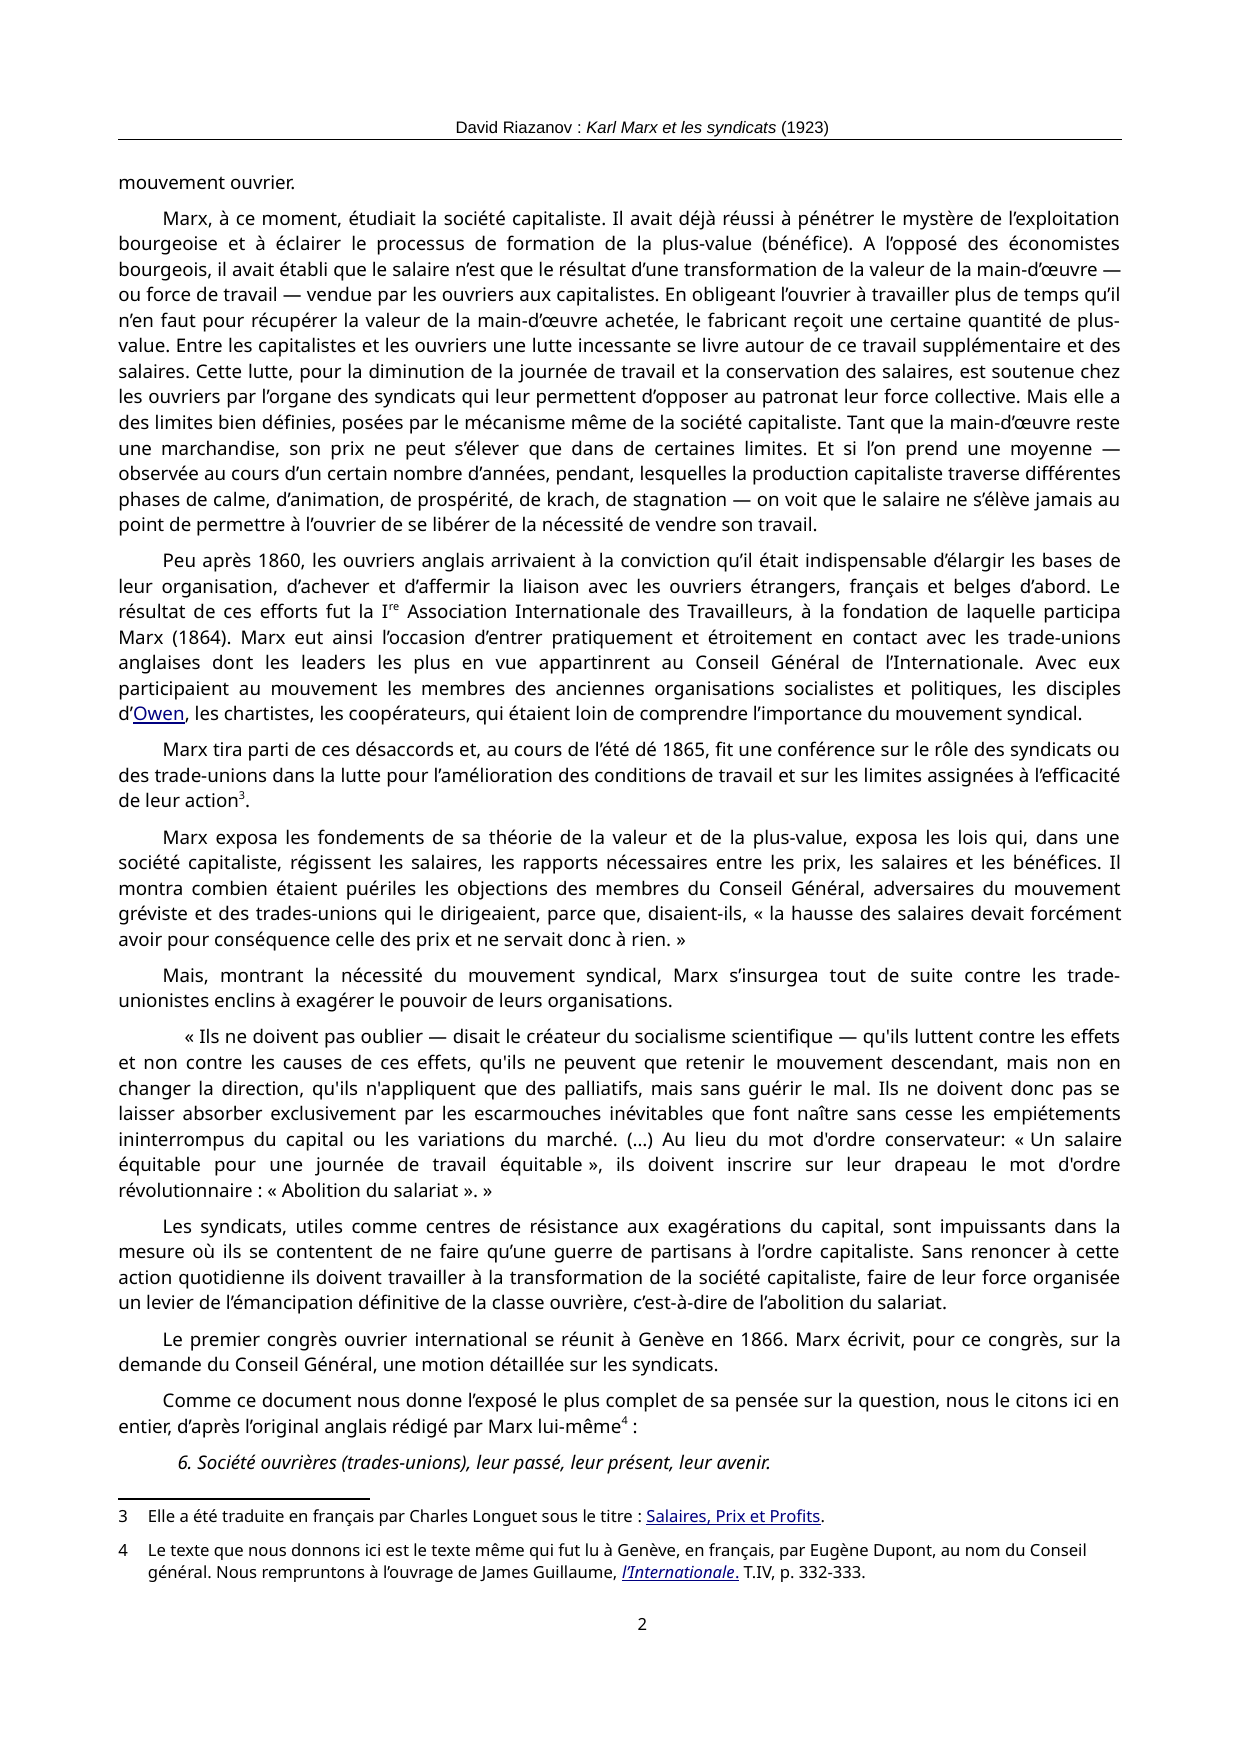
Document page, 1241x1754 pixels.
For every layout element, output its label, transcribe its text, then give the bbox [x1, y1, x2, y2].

text Le texte que nous donnons ici est le texte même qui fut lu à Genève, en français, par Eugène Dupont, au nom du Conseil général. Nous rempruntons à l’ouvrage de James Guillaume, l’Internationale. T.IV, p. 332-333. [118, 1538, 1122, 1583]
text Marx exposa les fondements de sa théorie de la valeur et de la plus-value, exposa les lois qui, dans une société capitaliste, régissent les salaires, les rapports nécessaires entre les prix, les salaires et les bénéfices. Il montra combien étaient puériles les objections des membres du Conseil Général, adversaires du mouvement gréviste et des trades-unions qui le dirigeaient, parce que, disaient-ils, « la hausse des salaires devait forcément avoir pour conséquence celle des prix et ne servait donc à rien. » [118, 824, 1122, 952]
text Marx, à ce moment, étudiait la société capitaliste. Il avait déjà réussi à pénétrer le mystère de l’exploitation bourgeoise et à éclairer le processus de formation de la plus-value (bénéfice). A l’opposé des économistes bourgeois, il avait établi que le salaire n’est que le résultat d’une transformation de la valeur de la main-d’œuvre — ou force de travail — vendue par les ouvriers aux capitalistes. En obligeant l’ouvrier à travailler plus de temps qu’il n’en faut pour récupérer la valeur de la main-d’œuvre achetée, le fabricant reçoit une certaine quantité de plus-value. Entre les capitalistes et les ouvriers une lutte incessante se livre autour de ce travail supplémentaire et des salaires. Cette lutte, pour la diminution de la journée de travail et la conservation des salaires, est soutenue chez les ouvriers par l’organe des syndicats qui leur permettent d’opposer au patronat leur force collective. Mais elle a des limites bien définies, posées par le mécanisme même de la société capitaliste. Tant que la main-d’œuvre reste une marchandise, son prix ne peut s’élever que dans de certaines limites. Et si l’on prend une moyenne — observée au cours d’un certain nombre d’années, pendant, lesquelles la production capitaliste traverse différentes phases de calme, d’animation, de prospérité, de krach, de stagnation — on voit que le salaire ne s’élève jamais au point de permettre à l’ouvrier de se libérer de la nécessité de vendre son travail. [118, 205, 1122, 537]
text Le premier congrès ouvrier international se réunit à Genève en 1866. Marx écrivit, pour ce congrès, sur la demande du Conseil Général, une motion détaillée sur les syndicats. [118, 1326, 1122, 1377]
text Marx tira parti de ces désaccords et, au cours de l’été dé 1865, fit une conférence sur le rôle des syndicats ou des trade-unions dans la lutte pour l’amélioration des conditions de travail et sur les limites assignées à l’efficacité de leur action. [118, 737, 1122, 813]
text Elle a été traduite en français par Charles Longuet sous le titre : Salaires, Prix et Profits. [118, 1505, 1122, 1527]
text 6. Société ouvrières (trades-unions), leur passé, leur présent, leur avenir. [177, 1449, 1063, 1475]
text Les syndicats, utiles comme centres de résistance aux exagérations du capital, sont impuissants dans la mesure où ils se contentent de ne faire qu’une guerre de partisans à l’ordre capitaliste. Sans renoncer à cette action quotidienne ils doivent travailler à la transformation de la société capitaliste, faire de leur force organisée un levier de l’émancipation définitive de la classe ouvrière, c’est-à-dire de l’abolition du salariat. [118, 1213, 1122, 1315]
text Peu après 1860, les ouvriers anglais arrivaient à la conviction qu’il était indispensable d’élargir les bases de leur organisation, d’achever et d’affermir la liaison avec les ouvriers étrangers, français et belges d’abord. Le résultat de ces efforts fut la Ire Association Internationale des Travailleurs, à la fondation de laquelle participa Marx (1864). Marx eut ainsi l’occasion d’entrer pratiquement et étroitement en contact avec les trade-unions anglaises dont les leaders les plus en vue appartinrent au Conseil Général de l’Internationale. Avec eux participaient au mouvement les membres des anciennes organisations socialistes et politiques, les disciples d’Owen, les chartistes, les coopérateurs, qui étaient loin de comprendre l’importance du mouvement syndical. [118, 547, 1122, 726]
text Comme ce document nous donne l’exposé le plus complet de sa pensée sur la question, nous le citons ici en entier, d’après l’original anglais rédigé par Marx lui-même : [118, 1387, 1122, 1438]
text « Ils ne doivent pas oublier — disait le créateur du socialisme scientifique — qu'ils luttent contre les effets et non contre les causes de ces effets, qu'ils ne peuvent que retenir le mouvement descendant, mais non en changer la direction, qu'ils n'appliquent que des palliatifs, mais sans guérir le mal. Ils ne doivent donc pas se laisser absorber exclusivement par les escarmouches inévitables que font naître sans cesse les empiétements ininterrompus du capital ou les variations du marché. (…) Au lieu du mot d'ordre conservateur: « Un salaire équitable pour une journée de travail équitable », ils doivent inscrire sur leur drapeau le mot d'ordre révolutionnaire : « Abolition du salariat ». » [118, 1024, 1122, 1202]
text Mais, montrant la nécessité du mouvement syndical, Marx s’insurgea tout de suite contre les trade-unionistes enclins à exagérer le pouvoir de leurs organisations. [118, 962, 1122, 1013]
text mouvement ouvrier. [118, 169, 1122, 194]
